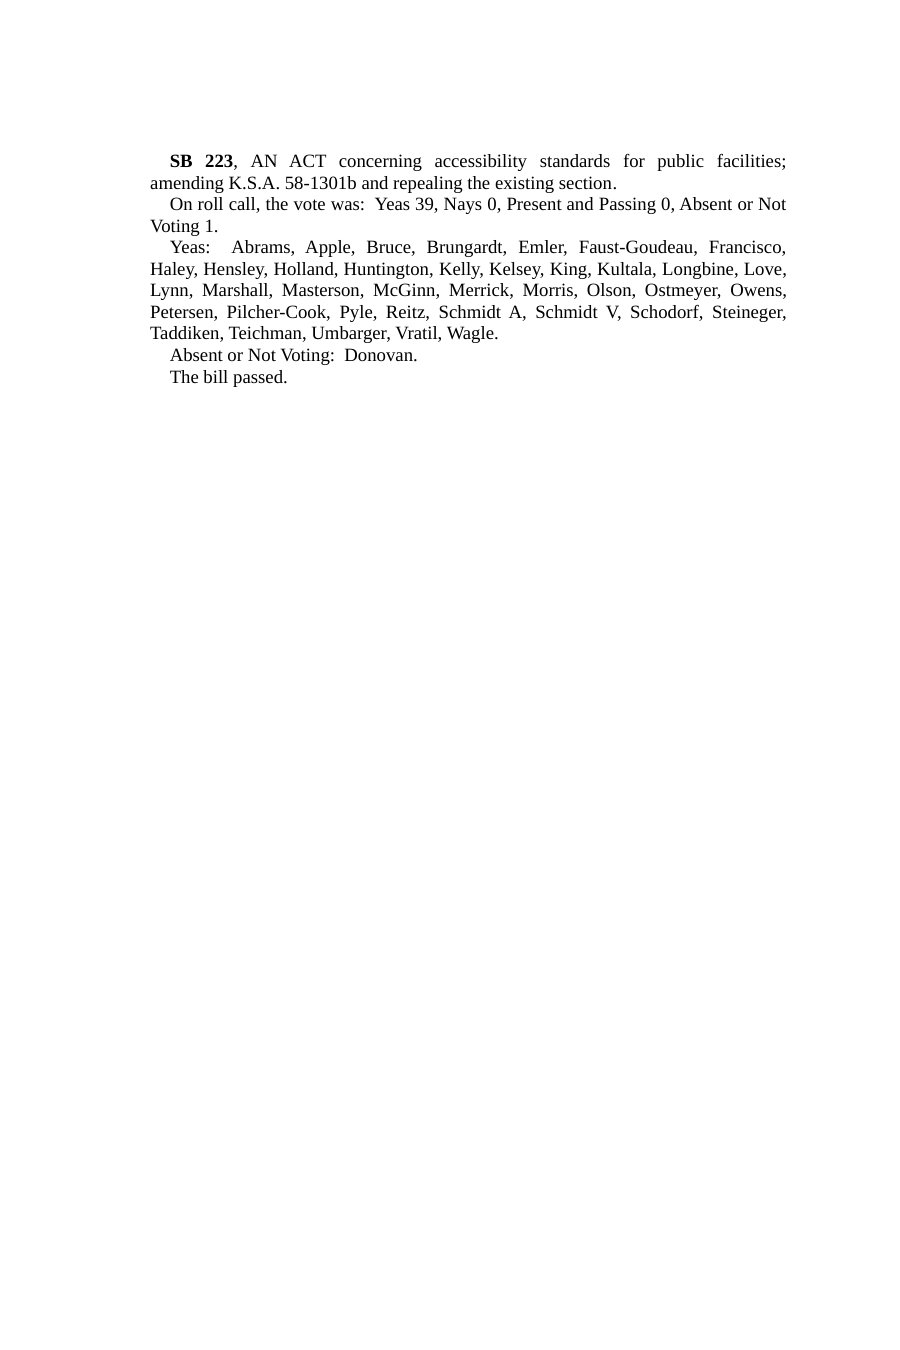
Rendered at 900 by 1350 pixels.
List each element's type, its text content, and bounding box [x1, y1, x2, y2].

text The bill passed. [150, 366, 787, 387]
text Absent or Not Voting: Donovan. [150, 344, 787, 366]
text Yeas: Abrams, Apple, Bruce, Brungardt, Emler, Faust-Goudeau, Francisco, Haley, Hensley, Holland, Huntington, Kelly, Kelsey, King, Kultala, Longbine, Love, Lynn, Marshall, Masterson, McGinn, Merrick, Morris, Olson, Ostmeyer, Owens, Petersen, Pilcher-Cook, Pyle, Reitz, Schmidt A, Schmidt V, Schodorf, Steineger, Taddiken, Teichman, Umbarger, Vratil, Wagle. [150, 236, 787, 344]
text On roll call, the vote was: Yeas 39, Nays 0, Present and Passing 0, Absent or Not Voting 1. [150, 193, 787, 236]
text SB 223, AN ACT concerning accessibility standards for public facilities; amending K.S.A. 58-1301b and repealing the existing section. [150, 150, 787, 193]
